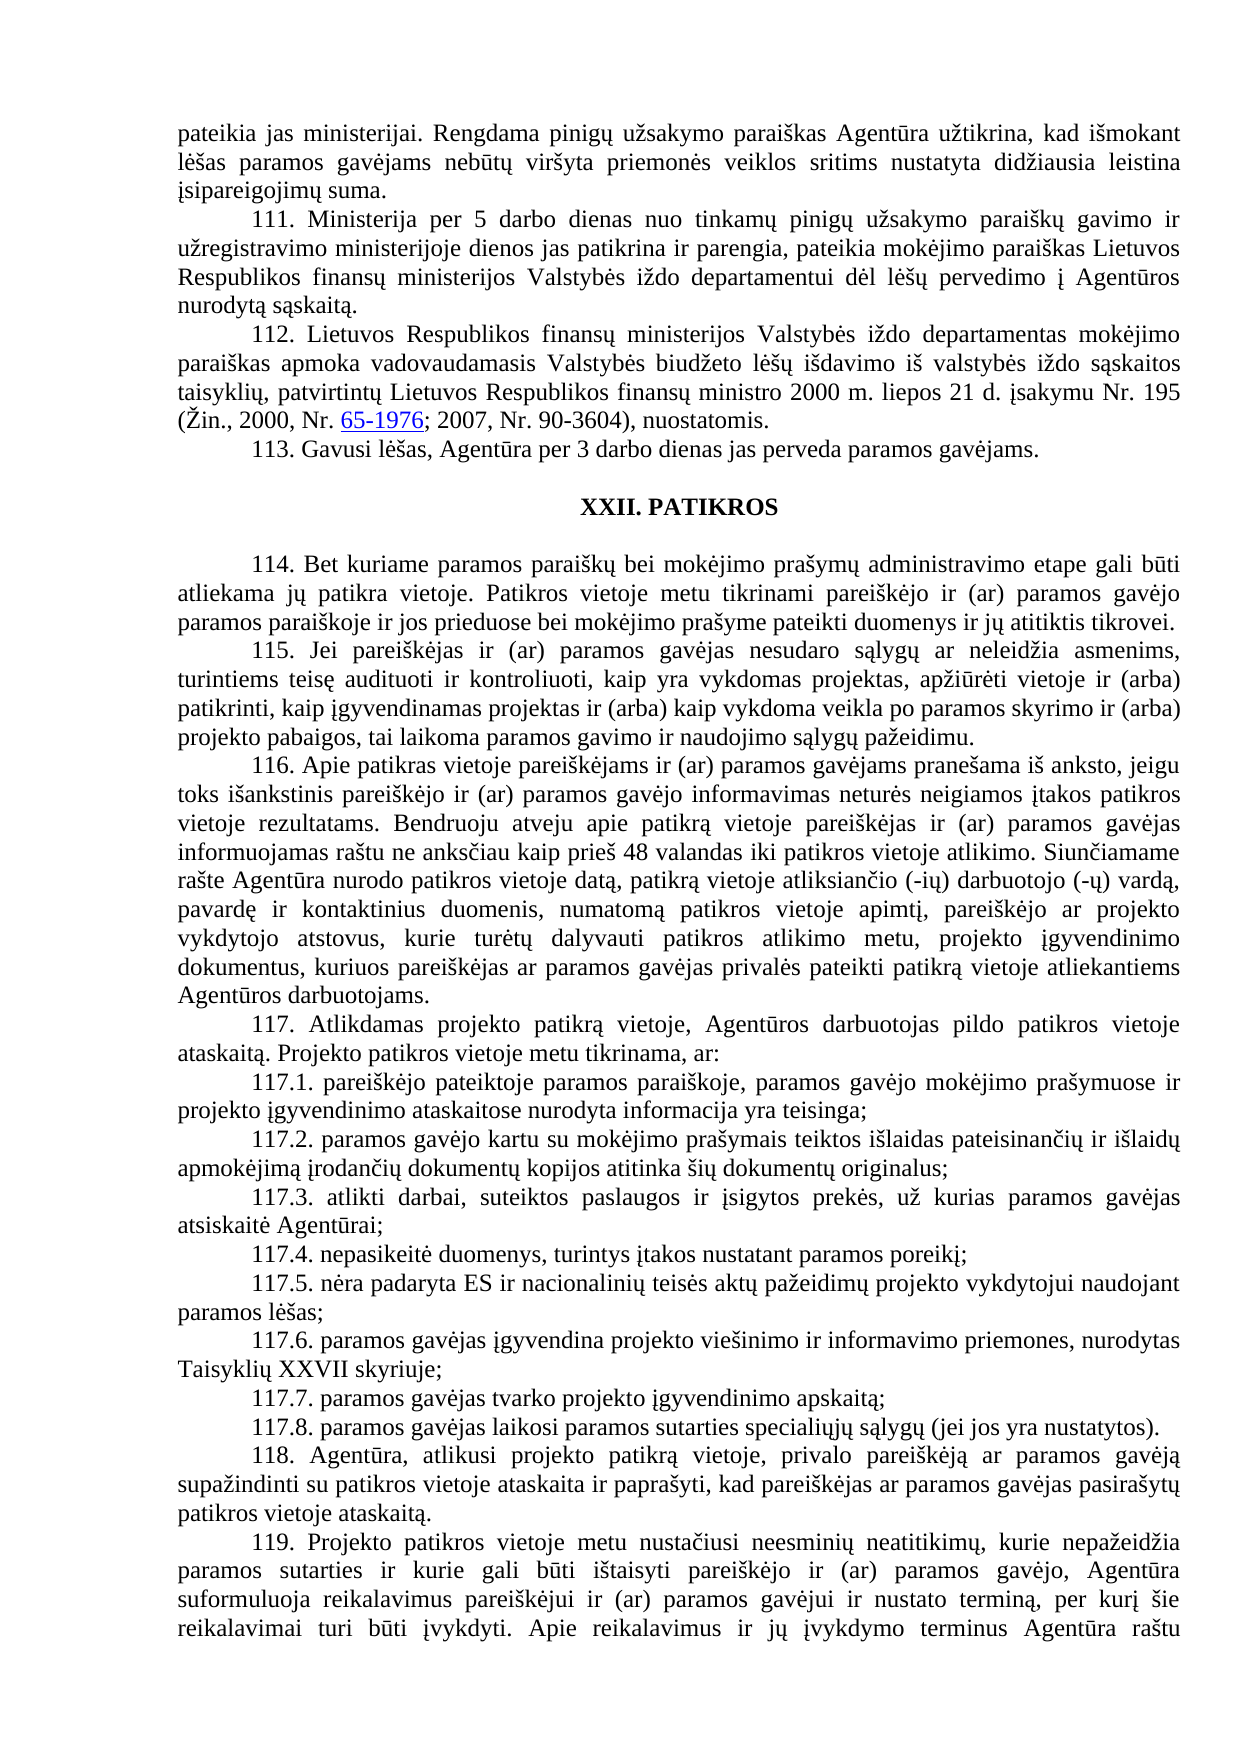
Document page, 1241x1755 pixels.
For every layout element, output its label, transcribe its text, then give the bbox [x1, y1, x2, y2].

text 117.4. nepasikeitė duomenys, turintys įtakos nustatant paramos poreikį; [177, 1239, 1181, 1268]
text 117.6. paramos gavėjas įgyvendina projekto viešinimo ir informavimo priemones, nurodytas Taisyklių XXVII skyriuje; [177, 1326, 1181, 1383]
text 115. Jei pareiškėjas ir (ar) paramos gavėjas nesudaro sąlygų ar neleidžia asmenims, turintiems teisę audituoti ir kontroliuoti, kaip yra vykdomas projektas, apžiūrėti vietoje ir (arba) patikrinti, kaip įgyvendinamas projektas ir (arba) kaip vykdoma veikla po paramos skyrimo ir (arba) projekto pabaigos, tai laikoma paramos gavimo ir naudojimo sąlygų pažeidimu. [177, 636, 1181, 751]
text pateikia jas ministerijai. Rengdama pinigų užsakymo paraiškas Agentūra užtikrina, kad išmokant lėšas paramos gavėjams nebūtų viršyta priemonės veiklos sritims nustatyta didžiausia leistina įsipareigojimų suma. [177, 118, 1181, 204]
text 113. Gavusi lėšas, Agentūra per 3 darbo dienas jas perveda paramos gavėjams. [177, 434, 1181, 463]
text 117. Atlikdamas projekto patikrą vietoje, Agentūros darbuotojas pildo patikros vietoje ataskaitą. Projekto patikros vietoje metu tikrinama, ar: [177, 1009, 1181, 1067]
text 117.7. paramos gavėjas tvarko projekto įgyvendinimo apskaitą; [177, 1383, 1181, 1412]
text 119. Projekto patikros vietoje metu nustačiusi neesminių neatitikimų, kurie nepažeidžia paramos sutarties ir kurie gali būti ištaisyti pareiškėjo ir (ar) paramos gavėjo, Agentūra suformuluoja reikalavimus pareiškėjui ir (ar) paramos gavėjui ir nustato terminą, per kurį šie reikalavimai turi būti įvykdyti. Apie reikalavimus ir jų įvykdymo terminus Agentūra raštu [177, 1527, 1181, 1642]
text 117.1. pareiškėjo pateiktoje paramos paraiškoje, paramos gavėjo mokėjimo prašymuose ir projekto įgyvendinimo ataskaitose nurodyta informacija yra teisinga; [177, 1067, 1181, 1124]
text 116. Apie patikras vietoje pareiškėjams ir (ar) paramos gavėjams pranešama iš anksto, jeigu toks išankstinis pareiškėjo ir (ar) paramos gavėjo informavimas neturės neigiamos įtakos patikros vietoje rezultatams. Bendruoju atveju apie patikrą vietoje pareiškėjas ir (ar) paramos gavėjas informuojamas raštu ne anksčiau kaip prieš 48 valandas iki patikros vietoje atlikimo. Siunčiamame rašte Agentūra nurodo patikros vietoje datą, patikrą vietoje atliksiančio (-ių) darbuotojo (-ų) vardą, pavardę ir kontaktinius duomenis, numatomą patikros vietoje apimtį, pareiškėjo ar projekto vykdytojo atstovus, kurie turėtų dalyvauti patikros atlikimo metu, projekto įgyvendinimo dokumentus, kuriuos pareiškėjas ar paramos gavėjas privalės pateikti patikrą vietoje atliekantiems Agentūros darbuotojams. [177, 751, 1181, 1009]
text 117.5. nėra padaryta ES ir nacionalinių teisės aktų pažeidimų projekto vykdytojui naudojant paramos lėšas; [177, 1268, 1181, 1326]
text 111. Ministerija per 5 darbo dienas nuo tinkamų pinigų užsakymo paraiškų gavimo ir užregistravimo ministerijoje dienos jas patikrina ir parengia, pateikia mokėjimo paraiškas Lietuvos Respublikos finansų ministerijos Valstybės iždo departamentui dėl lėšų pervedimo į Agentūros nurodytą sąskaitą. [177, 204, 1181, 319]
text 112. Lietuvos Respublikos finansų ministerijos Valstybės iždo departamentas mokėjimo paraiškas apmoka vadovaudamasis Valstybės biudžeto lėšų išdavimo iš valstybės iždo sąskaitos taisyklių, patvirtintų Lietuvos Respublikos finansų ministro 2000 m. liepos 21 d. įsakymu Nr. 195 (Žin., 2000, Nr. 65-1976; 2007, Nr. 90-3604), nuostatomis. [177, 319, 1181, 434]
text 117.3. atlikti darbai, suteiktos paslaugos ir įsigytos prekės, už kurias paramos gavėjas atsiskaitė Agentūrai; [177, 1182, 1181, 1239]
text 114. Bet kuriame paramos paraiškų bei mokėjimo prašymų administravimo etape gali būti atliekama jų patikra vietoje. Patikros vietoje metu tikrinami pareiškėjo ir (ar) paramos gavėjo paramos paraiškoje ir jos prieduose bei mokėjimo prašyme pateikti duomenys ir jų atitiktis tikrovei. [177, 549, 1181, 636]
text 117.8. paramos gavėjas laikosi paramos sutarties specialiųjų sąlygų (jei jos yra nustatytos). [177, 1412, 1181, 1441]
text 117.2. paramos gavėjo kartu su mokėjimo prašymais teiktos išlaidas pateisinančių ir išlaidų apmokėjimą įrodančių dokumentų kopijos atitinka šių dokumentų originalus; [177, 1124, 1181, 1182]
text 118. Agentūra, atlikusi projekto patikrą vietoje, privalo pareiškėją ar paramos gavėją supažindinti su patikros vietoje ataskaita ir paprašyti, kad pareiškėjas ar paramos gavėjas pasirašytų patikros vietoje ataskaitą. [177, 1441, 1181, 1527]
text XXII. PATIKROS [177, 492, 1181, 521]
